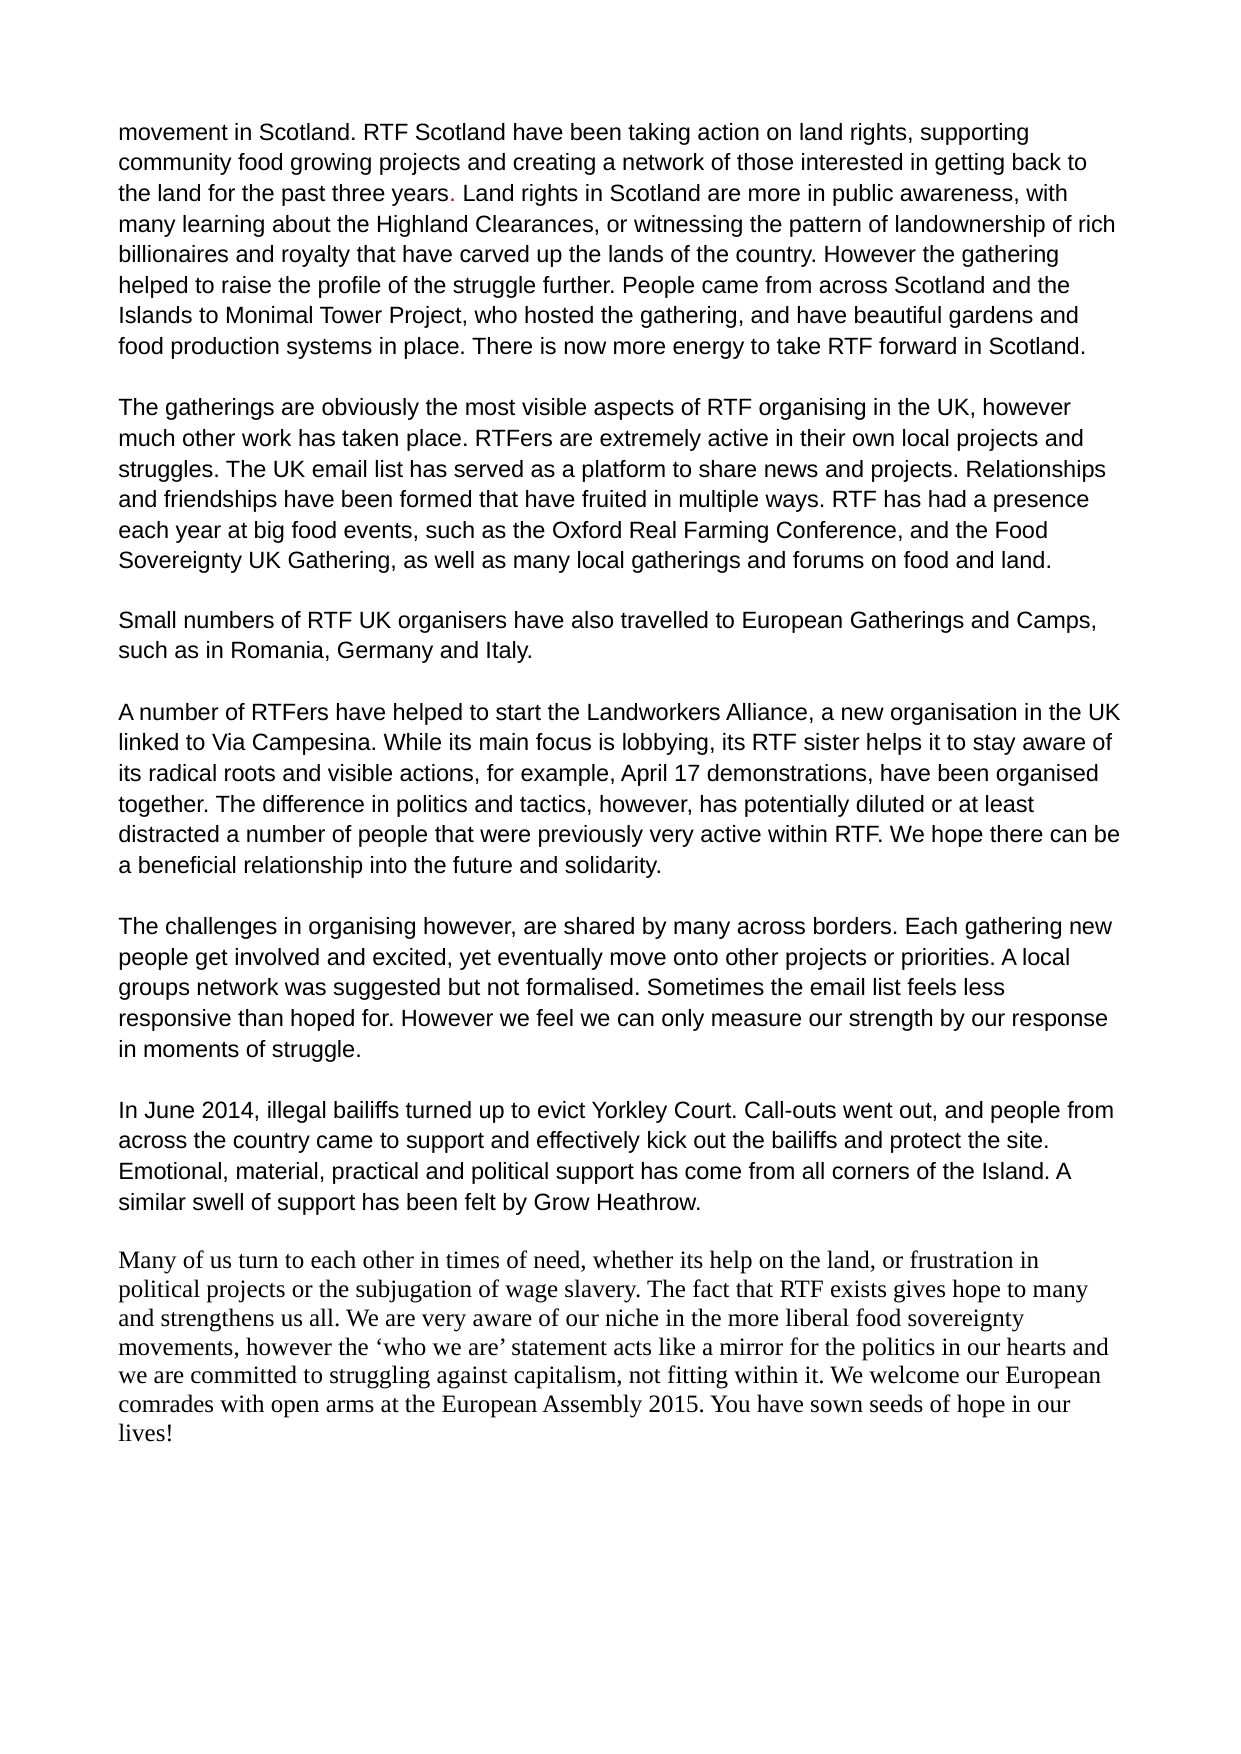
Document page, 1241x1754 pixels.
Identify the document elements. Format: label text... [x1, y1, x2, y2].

text The gatherings are obviously the most visible aspects of RTF organising in the UK, however much other work has taken place. RTFers are extremely active in their own local projects and struggles. The UK email list has served as a platform to share news and projects. Relationships and friendships have been formed that have fruited in multiple ways. RTF has had a presence each year at big food events, such as the Oxford Real Farming Conference, and the Food Sovereignty UK Gathering, as well as many local gatherings and forums on food and land. [118, 394, 1122, 574]
text movement in Scotland. RTF Scotland have been taking action on land rights, supporting community food growing projects and creating a network of those interested in getting back to the land for the past three years. Land rights in Scotland are more in public awareness, with many learning about the Highland Clearances, or witnessing the pattern of landownership of rich billionaires and royalty that have carved up the lands of the country. However the gathering helped to raise the profile of the struggle further. People came from across Scotland and the Islands to Monimal Tower Project, who hosted the gathering, and have beautiful gardens and food production systems in place. There is now more energy to take RTF forward in Scotland. [118, 118, 1122, 359]
text Many of us turn to each other in times of need, whether its help on the land, or frustration in political projects or the subjugation of wage slavery. The fact that RTF exists gives hope to many and strengthens us all. We are very aware of our niche in the more liberal food sovereignty movements, however the ‘who we are’ statement acts like a mirror for the politics in our hearts and we are committed to struggling against capitalism, not fitting within it. We welcome our European comrades with open arms at the European Assembly 2015. You have sown seeds of hope in our lives! [118, 1246, 1122, 1447]
text The challenges in organising however, are shared by many across borders. Each gathering new people get involved and excited, yet eventually move onto other projects or priorities. A local groups network was suggested but not formalised. Sometimes the email list feels less responsive than hoped for. However we feel we can only measure our strength by our response in moments of struggle. [118, 912, 1122, 1062]
text A number of RTFers have helped to start the Landworkers Alliance, a new organisation in the UK linked to Via Campesina. While its main focus is lobbying, its RTF sister helps it to stay aware of its radical roots and visible actions, for example, April 17 demonstrations, have been organised together. The difference in politics and tactics, however, has potentially diluted or at least distracted a number of people that were previously very active within RTF. We hope there can be a beneficial relationship into the future and solidarity. [118, 698, 1122, 878]
text Small numbers of RTF UK organisers have also travelled to European Gatherings and Camps, such as in Romania, Germany and Italy. [118, 606, 1122, 664]
text In June 2014, illegal bailiffs turned up to evict Yorkley Court. Call-outs went out, and people from across the country came to support and effectively kick out the bailiffs and protect the site. Emotional, material, practical and political support has come from all corners of the Island. A similar swell of support has been felt by Grow Heathrow. [118, 1096, 1122, 1215]
